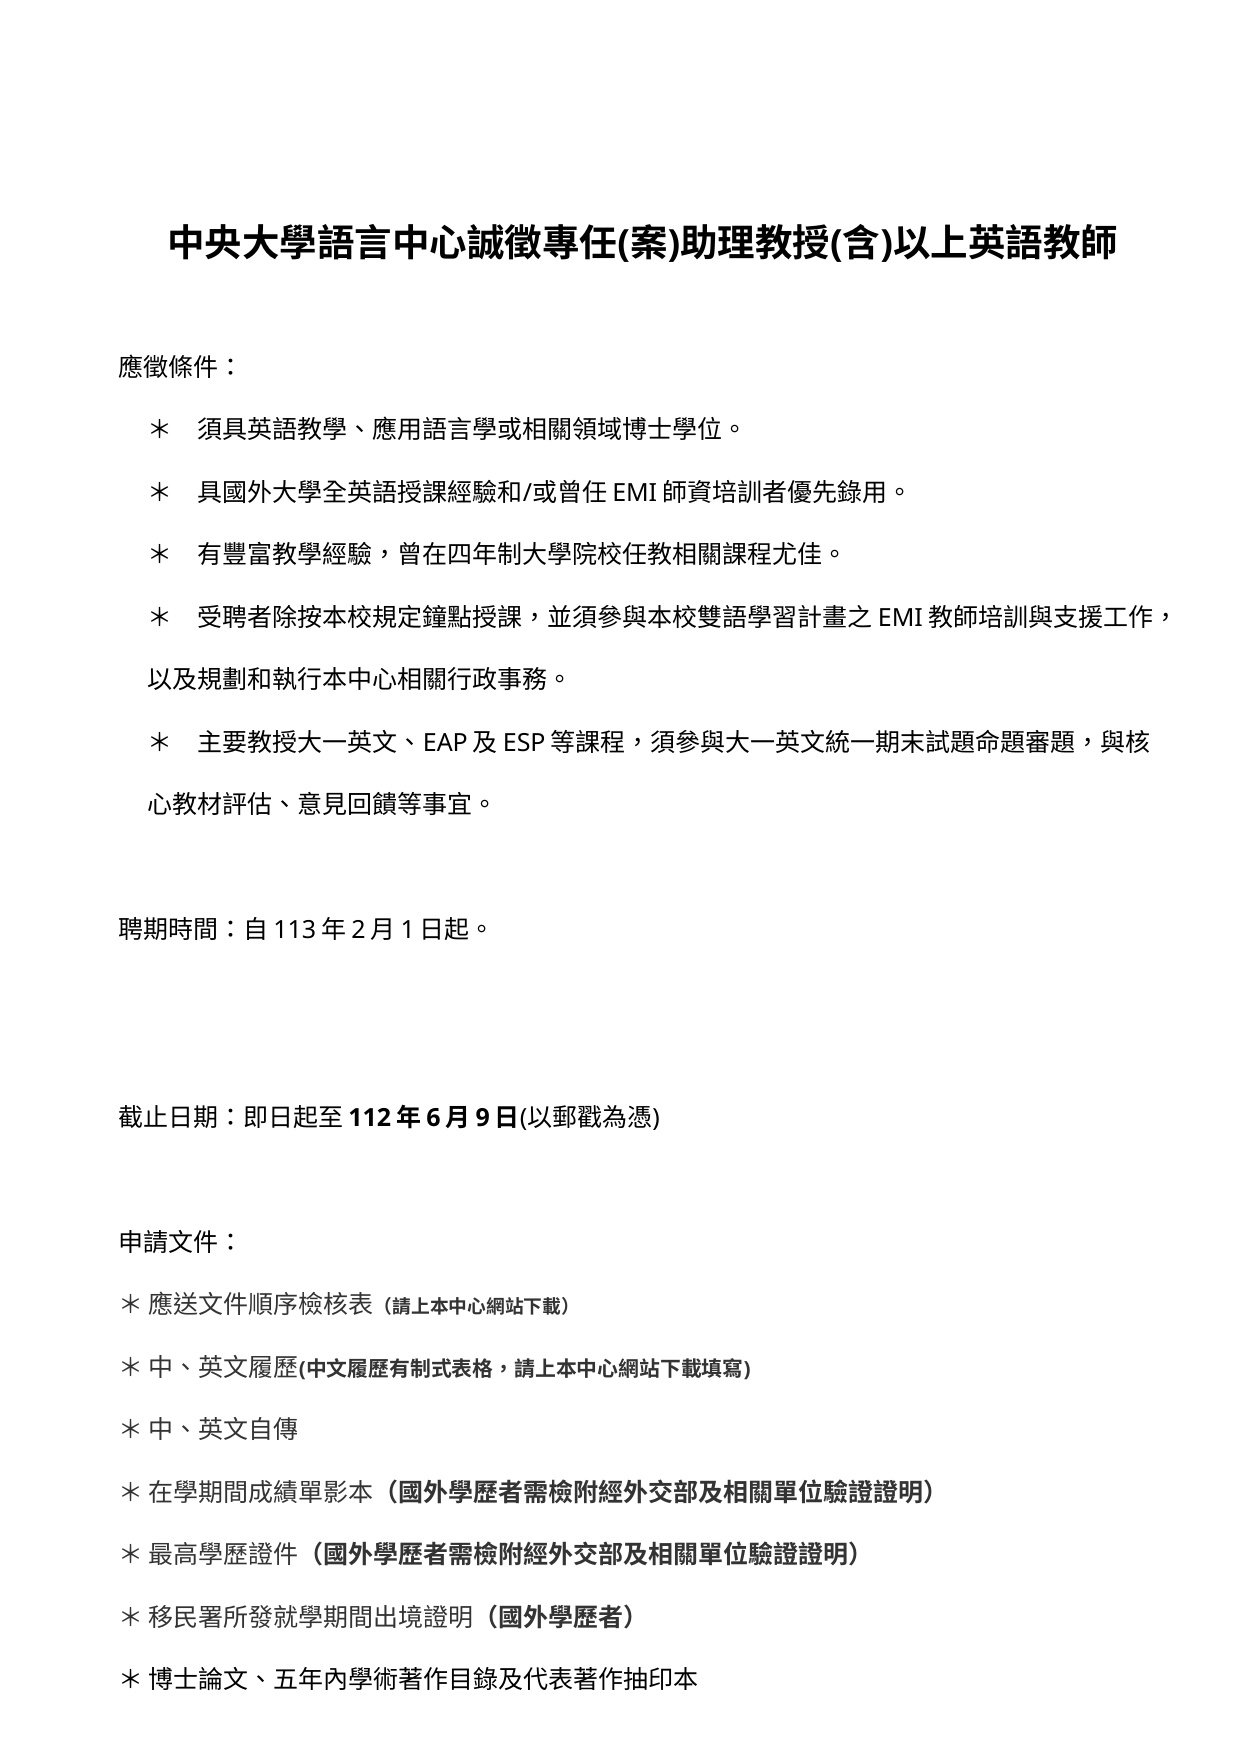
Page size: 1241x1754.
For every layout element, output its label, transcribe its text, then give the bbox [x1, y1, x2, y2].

list 具國外大學全英語授課經驗和/或曾任EMI師資培訓者優先錄用。 [148, 449, 1167, 511]
list 受聘者除按本校規定鐘點授課，並須參與本校雙語學習計畫之EMI教師培訓與支援工作，以及規劃和執行本中心相關行政事務。 [148, 574, 1167, 699]
text ＊ 應送文件順序檢核表（請上本中心網站下載） [118, 1261, 1167, 1324]
list 須具英語教學、應用語言學或相關領域博士學位。 [148, 386, 1167, 449]
text ＊ 中、英文履歷(中文履歷有制式表格，請上本中心網站下載填寫) ＊ 中、英文自傳 [118, 1324, 1167, 1449]
text 截止日期：即日起至112年6月9日(以郵戳為憑) [118, 1074, 1167, 1136]
text 中央大學語言中心誠徵專任(案)助理教授(含)以上英語教師 [118, 199, 1167, 261]
text 聘期時間：自113年2月1日起。 [118, 886, 1167, 949]
text ＊ 在學期間成績單影本（國外學歷者需檢附經外交部及相關單位驗證證明） ＊ 最高學歷證件（國外學歷者需檢附經外交部及相關單位驗證證明） ＊ 移民署所發就學期間出境證明（國外學歷者） ＊ 博士論文、五年內學術著作目錄及代表著作抽印本 [118, 1449, 1167, 1699]
text 申請文件： [118, 1199, 1167, 1261]
list 主要教授大一英文、EAP及ESP等課程，須參與大一英文統一期末試題命題審題，與核心教材評估、意見回饋等事宜。 [148, 699, 1167, 824]
list 有豐富教學經驗，曾在四年制大學院校任教相關課程尤佳。 [148, 511, 1167, 574]
text 應徵條件： [118, 324, 1167, 386]
